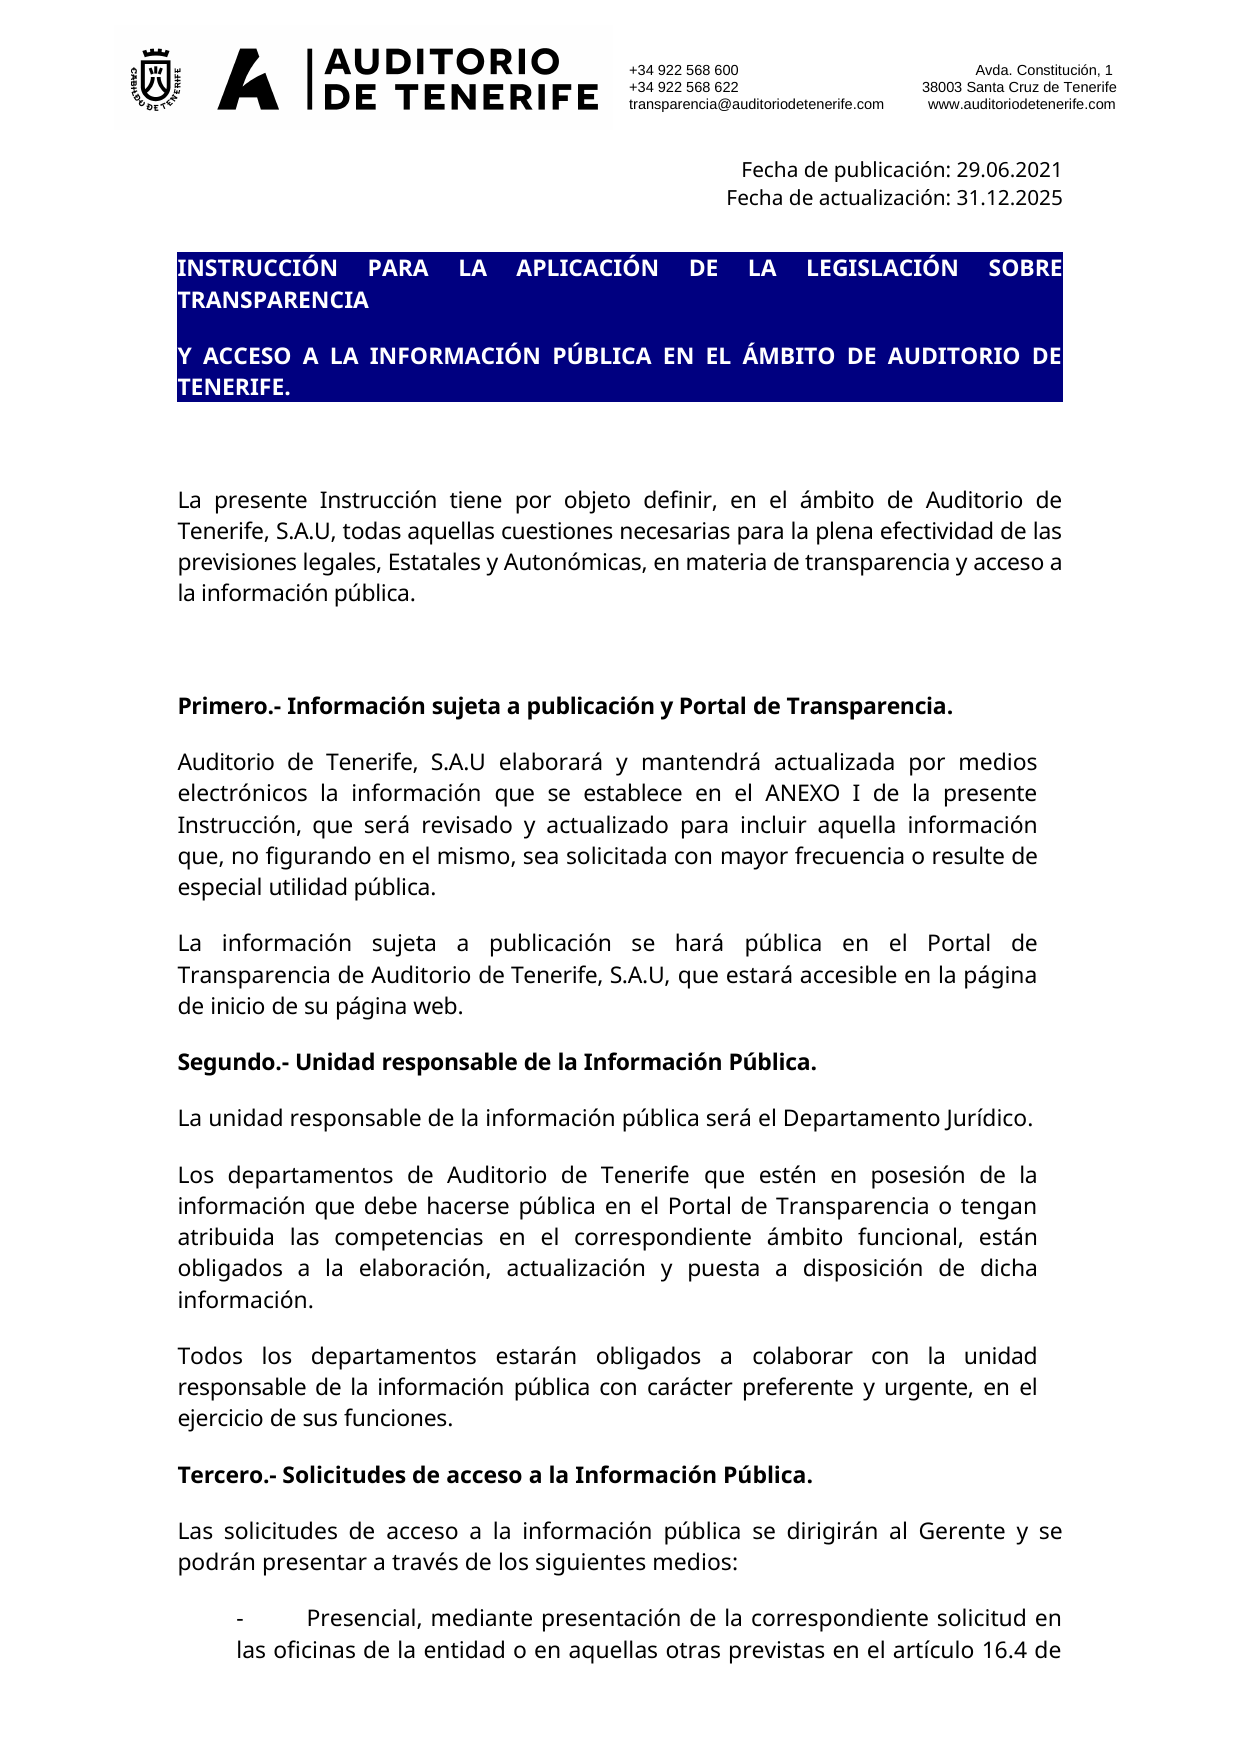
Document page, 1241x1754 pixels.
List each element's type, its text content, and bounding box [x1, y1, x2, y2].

text INSTRUCCIÓN PARA LA APLICACIÓN DE LA LEGISLACIÓN SOBRE TRANSPARENCIA [177, 252, 1063, 315]
text Tercero.- Solicitudes de acceso a la Información Pública. [177, 1458, 1038, 1490]
text Y ACCESO A LA INFORMACIÓN PÚBLICA EN EL ÁMBITO DE AUDITORIO DE TENERIFE. [177, 340, 1063, 402]
subtitle Primero.- Información sujeta a publicación y Portal de Transparencia. [177, 690, 1063, 721]
text Segundo.- Unidad responsable de la Información Pública. [177, 1046, 1038, 1077]
text Los departamentos de Auditorio de Tenerife que estén en posesión de la información que debe hacerse pública en el Portal de Transparencia o tengan atribuida las competencias en el correspondiente ámbito funcional, están obligados a la elaboración, actualización y puesta a disposición de dicha información. [177, 1158, 1038, 1315]
text La unidad responsable de la información pública será el Departamento Jurídico. [177, 1102, 1038, 1133]
list Presencial, mediante presentación de la correspondiente solicitud en las oficinas de la entidad o en aquellas otras previstas en el artículo 16.4 de [236, 1602, 1063, 1665]
text Todos los departamentos estarán obligados a colaborar con la unidad responsable de la información pública con carácter preferente y urgente, en el ejercicio de sus funciones. [177, 1340, 1038, 1433]
subtitle La presente Instrucción tiene por objeto definir, en el ámbito de Auditorio de Tenerife, S.A.U, todas aquellas cuestiones necesarias para la plena efectividad de las previsiones legales, Estatales y Autonómicas, en materia de transparencia y acceso a la información pública. [177, 483, 1063, 608]
text La información sujeta a publicación se hará pública en el Portal de Transparencia de Auditorio de Tenerife, S.A.U, que estará accesible en la página de inicio de su página web. [177, 927, 1038, 1021]
text Auditorio de Tenerife, S.A.U elaborará y mantendrá actualizada por medios electrónicos la información que se establece en el ANEXO I de la presente Instrucción, que será revisado y actualizado para incluir aquella información que, no figurando en el mismo, sea solicitada con mayor frecuencia o resulte de especial utilidad pública. [177, 746, 1038, 902]
text Las solicitudes de acceso a la información pública se dirigirán al Gerente y se podrán presentar a través de los siguientes medios: [177, 1515, 1063, 1577]
